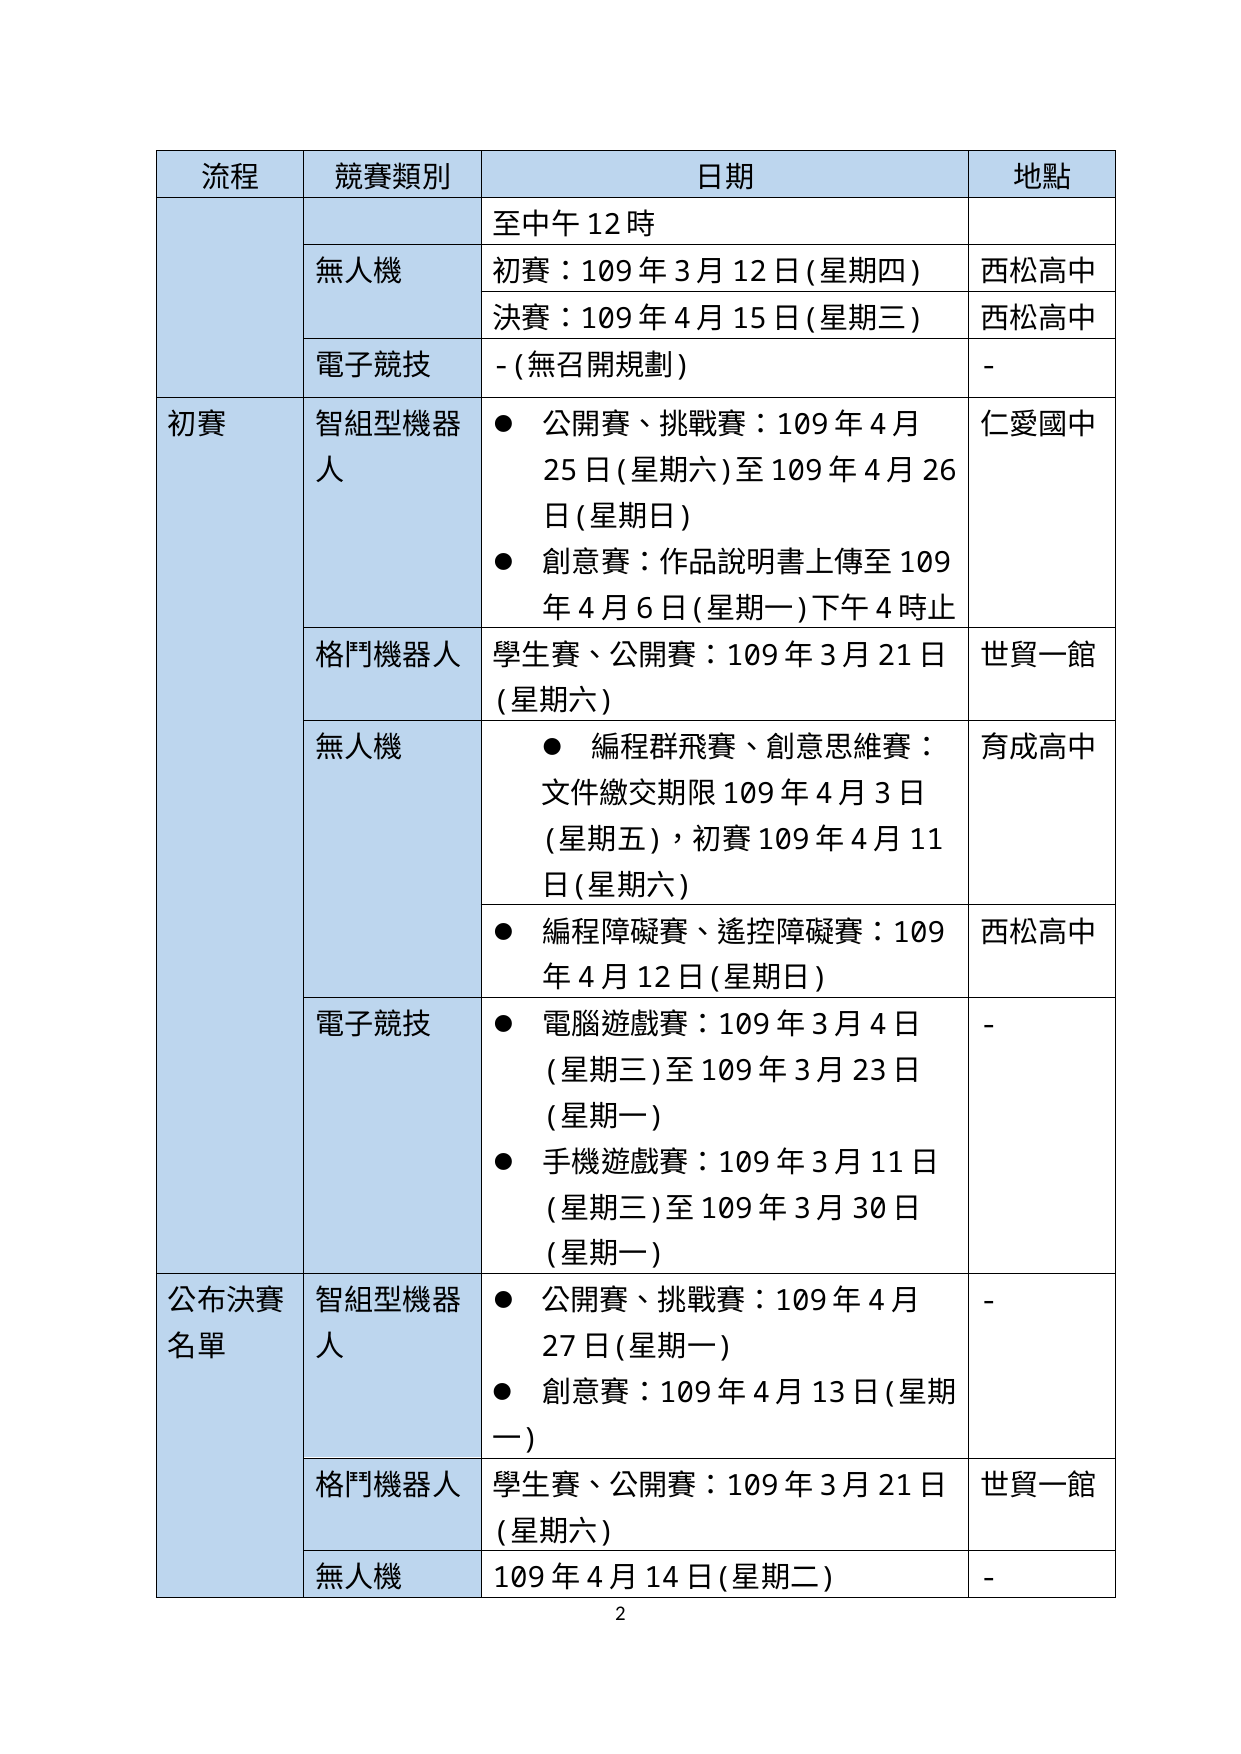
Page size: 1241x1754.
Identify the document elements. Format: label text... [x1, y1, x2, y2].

table_cell 學生賽、公開賽：109年3月21日(星期六) [482, 1459, 968, 1550]
table_cell 無人機 [304, 1551, 481, 1597]
table_cell 初賽 [157, 398, 303, 1273]
table_cell [157, 198, 303, 397]
table_cell 無人機 [304, 721, 481, 997]
table_header 日期 [482, 151, 968, 197]
table_header 流程 [157, 151, 303, 197]
table_cell 電子競技 [304, 339, 481, 397]
table_cell 電腦遊戲賽：109年3月4日(星期三)至109年3月23日(星期一) 手機遊戲賽：109年3月11日(星期三)至109年3月30日(星期一) [482, 998, 968, 1273]
table_cell 公開賽、挑戰賽：109年4月25日(星期六)至109年4月26日(星期日) 創意賽：作品說明書上傳至109年4月6日(星期一)下午4時止 [482, 398, 968, 627]
table_cell 至中午12時 [482, 198, 968, 244]
table_cell -(無召開規劃) [482, 339, 968, 397]
table_cell 初賽：109年3月12日(星期四) [482, 245, 968, 291]
table_cell 公布決賽名單 [157, 1274, 303, 1597]
table_cell 編程群飛賽、創意思維賽：文件繳交期限109年4月3日(星期五)，初賽109年4月11日(星期六) [482, 721, 968, 904]
table_cell 公開賽、挑戰賽：109年4月27日(星期一) 創意賽：109年4月13日(星期一) [482, 1274, 968, 1457]
table_header 地點 [969, 151, 1115, 197]
table_cell - [969, 1551, 1115, 1597]
table_cell 109年4月14日(星期二) [482, 1551, 968, 1597]
table_cell 西松高中 [969, 245, 1115, 291]
table_cell 智組型機器人 [304, 398, 481, 627]
table_cell 世貿一館 [969, 1459, 1115, 1550]
table_cell [304, 198, 481, 244]
table_cell 學生賽、公開賽：109年3月21日(星期六) [482, 628, 968, 720]
table_cell 格鬥機器人 [304, 1459, 481, 1550]
table_cell - [969, 1274, 1115, 1457]
table_cell 格鬥機器人 [304, 628, 481, 720]
table_cell - [969, 339, 1115, 397]
table_header 競賽類別 [304, 151, 481, 197]
table_cell 世貿一館 [969, 628, 1115, 720]
table_cell 西松高中 [969, 905, 1115, 997]
table_cell 西松高中 [969, 292, 1115, 338]
table_cell 決賽：109年4月15日(星期三) [482, 292, 968, 338]
table_cell 育成高中 [969, 721, 1115, 904]
table_cell [969, 198, 1115, 244]
table_cell 無人機 [304, 245, 481, 338]
table_cell 編程障礙賽、遙控障礙賽：109年4月12日(星期日) [482, 905, 968, 997]
table_cell 智組型機器人 [304, 1274, 481, 1457]
table_cell 仁愛國中 [969, 398, 1115, 627]
table_cell 電子競技 [304, 998, 481, 1273]
table_cell - [969, 998, 1115, 1273]
